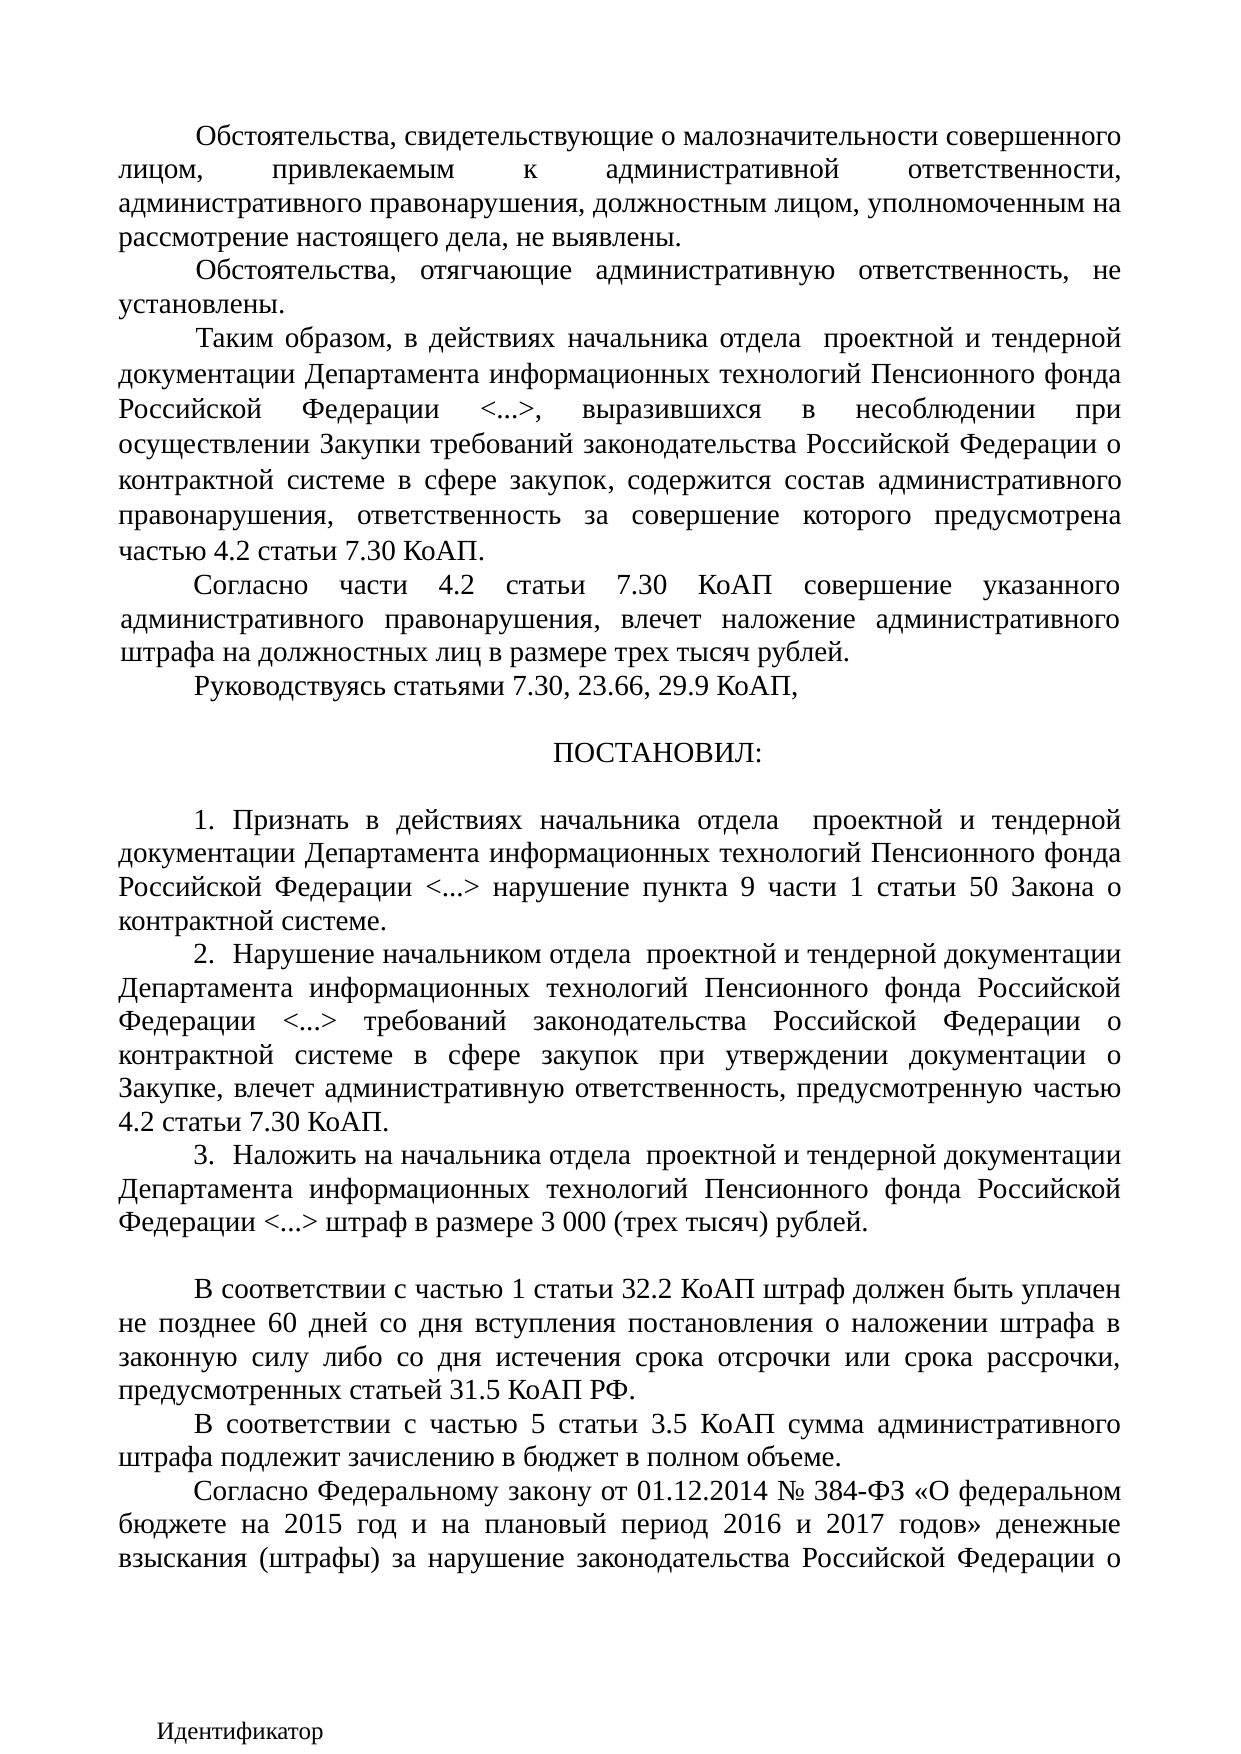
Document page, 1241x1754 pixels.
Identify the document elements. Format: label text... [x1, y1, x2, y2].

text Согласно части 4.2 статьи 7.30 КоАП совершение указанного административного правонарушения, влечет наложение административного штрафа на должностных лиц в размере трех тысяч рублей. [120, 567, 1120, 668]
text Обстоятельства, свидетельствующие о малозначительности совершенного лицом, привлекаемым к административной ответственности, административного правонарушения, должностным лицом, уполномоченным на рассмотрение настоящего дела, не выявлены. [118, 118, 1122, 252]
text В соответствии с частью 1 статьи 32.2 КоАП штраф должен быть уплачен не позднее 60 дней со дня вступления постановления о наложении штрафа в законную силу либо со дня истечения срока отсрочки или срока рассрочки, предусмотренных статьей 31.5 КоАП РФ. [118, 1272, 1122, 1406]
list Наложить на начальника отдела проектной и тендерной документации Департамента информационных технологий Пенсионного фонда Российской Федерации <...> штраф в размере 3 000 (трех тысяч) рублей. [118, 1137, 1122, 1238]
text Обстоятельства, отягчающие административную ответственность, не установлены. [118, 252, 1122, 319]
text Руководствуясь статьями 7.30, 23.66, 29.9 КоАП, [118, 668, 1122, 701]
text Таким образом, в действиях начальника отдела проектной и тендерной документации Департамента информационных технологий Пенсионного фонда Российской Федерации <...>, выразившихся в несоблюдении при осуществлении Закупки требований законодательства Российской Федерации о контрактной системе в сфере закупок, содержится состав административного правонарушения, ответственность за совершение которого предусмотрена частью 4.2 статьи 7.30 КоАП. [118, 319, 1122, 567]
list Нарушение начальником отдела проектной и тендерной документации Департамента информационных технологий Пенсионного фонда Российской Федерации <...> требований законодательства Российской Федерации о контрактной системе в сфере закупок при утверждении документации о Закупке, влечет административную ответственность, предусмотренную частью 4.2 статьи 7.30 КоАП. [118, 936, 1122, 1137]
text Согласно Федеральному закону от 01.12.2014 № 384-ФЗ «О федеральном бюджете на 2015 год и на плановый период 2016 и 2017 годов» денежные взыскания (штрафы) за нарушение законодательства Российской Федерации о [118, 1473, 1122, 1573]
text В соответствии с частью 5 статьи 3.5 КоАП сумма административного штрафа подлежит зачислению в бюджет в полном объеме. [118, 1406, 1122, 1473]
text ПОСТАНОВИЛ: [118, 735, 1122, 768]
list Признать в действиях начальника отдела проектной и тендерной документации Департамента информационных технологий Пенсионного фонда Российской Федерации <...> нарушение пункта 9 части 1 статьи 50 Закона о контрактной системе. [118, 802, 1122, 936]
